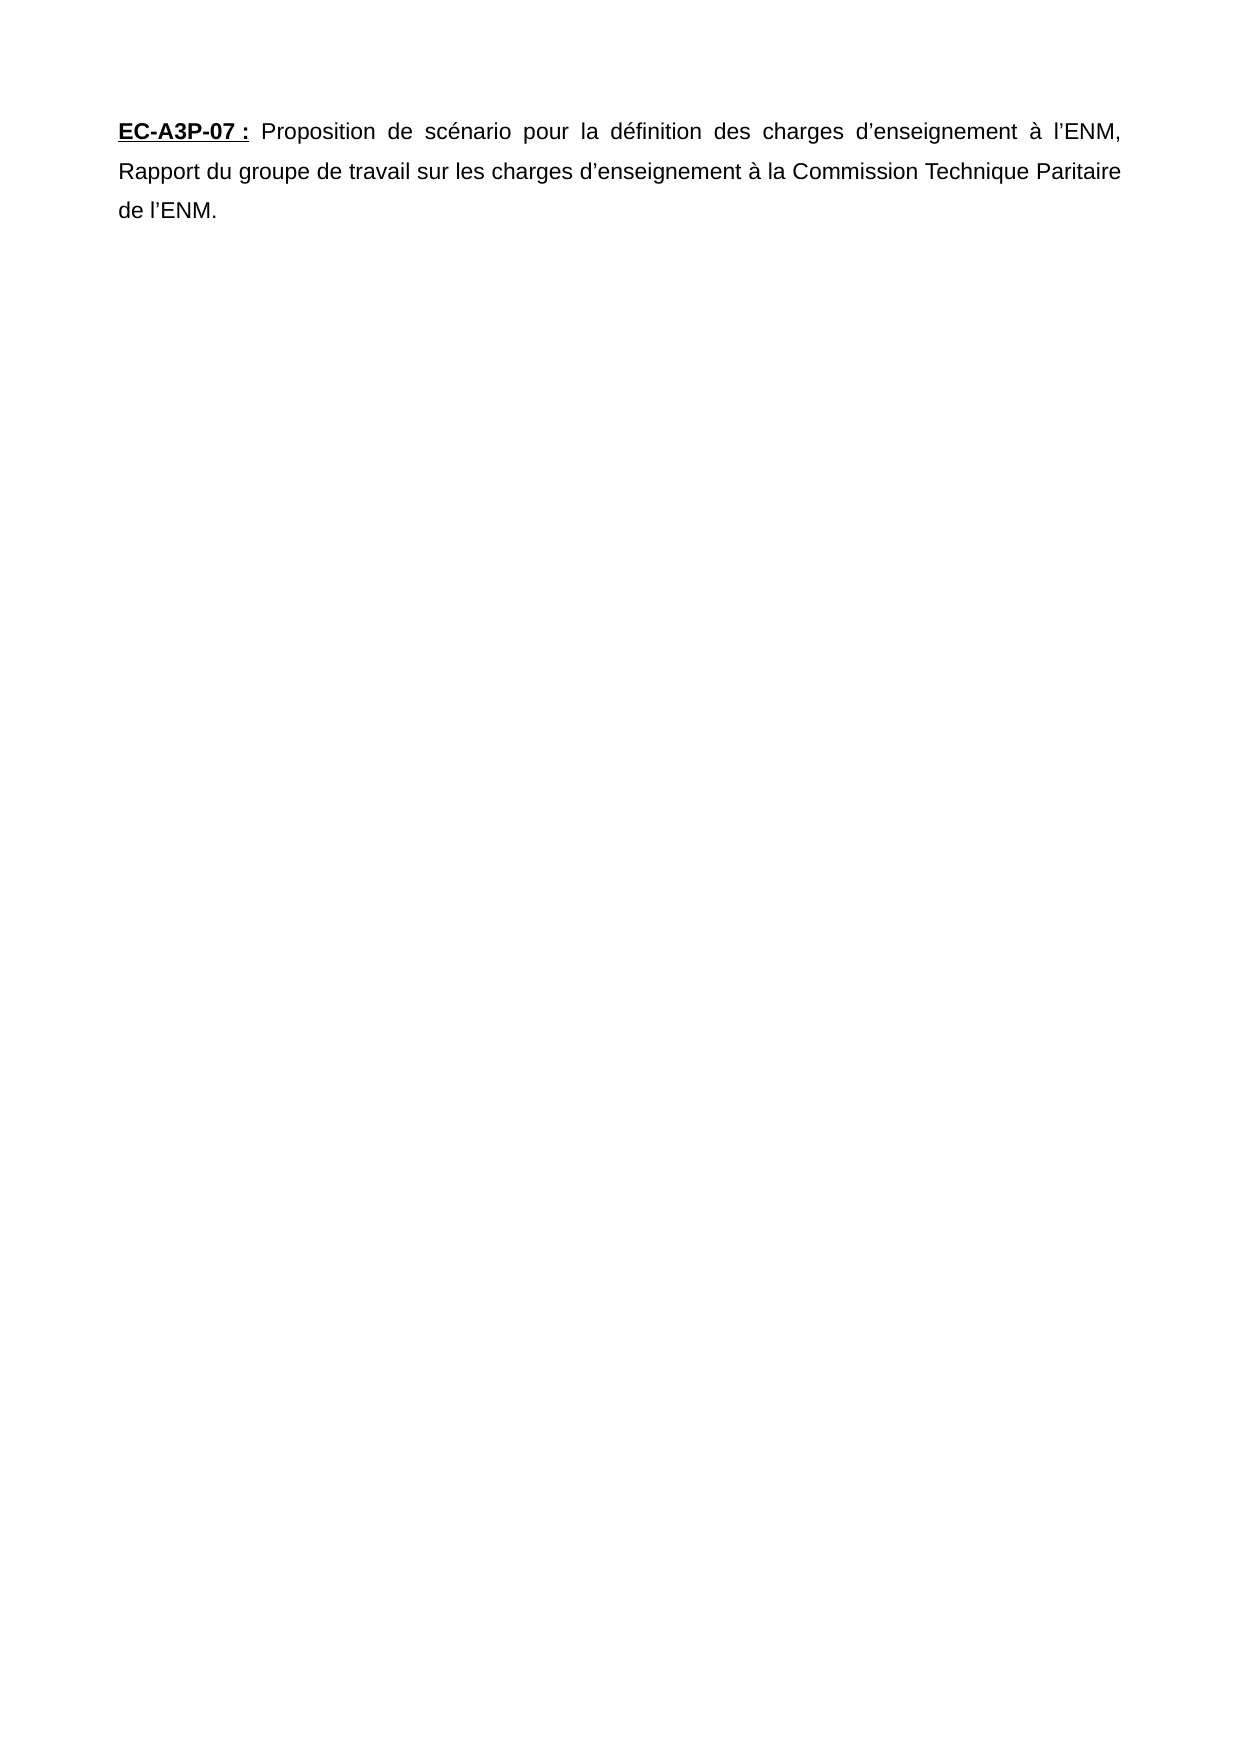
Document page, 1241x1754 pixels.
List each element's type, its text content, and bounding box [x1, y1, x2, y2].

subtitle EC-A3P-07 : Proposition de scénario pour la définition des charges d’enseignement à l’ENM, Rapport du groupe de travail sur les charges d’enseignement à la Commission Technique Paritaire de l’ENM. [118, 118, 1122, 223]
